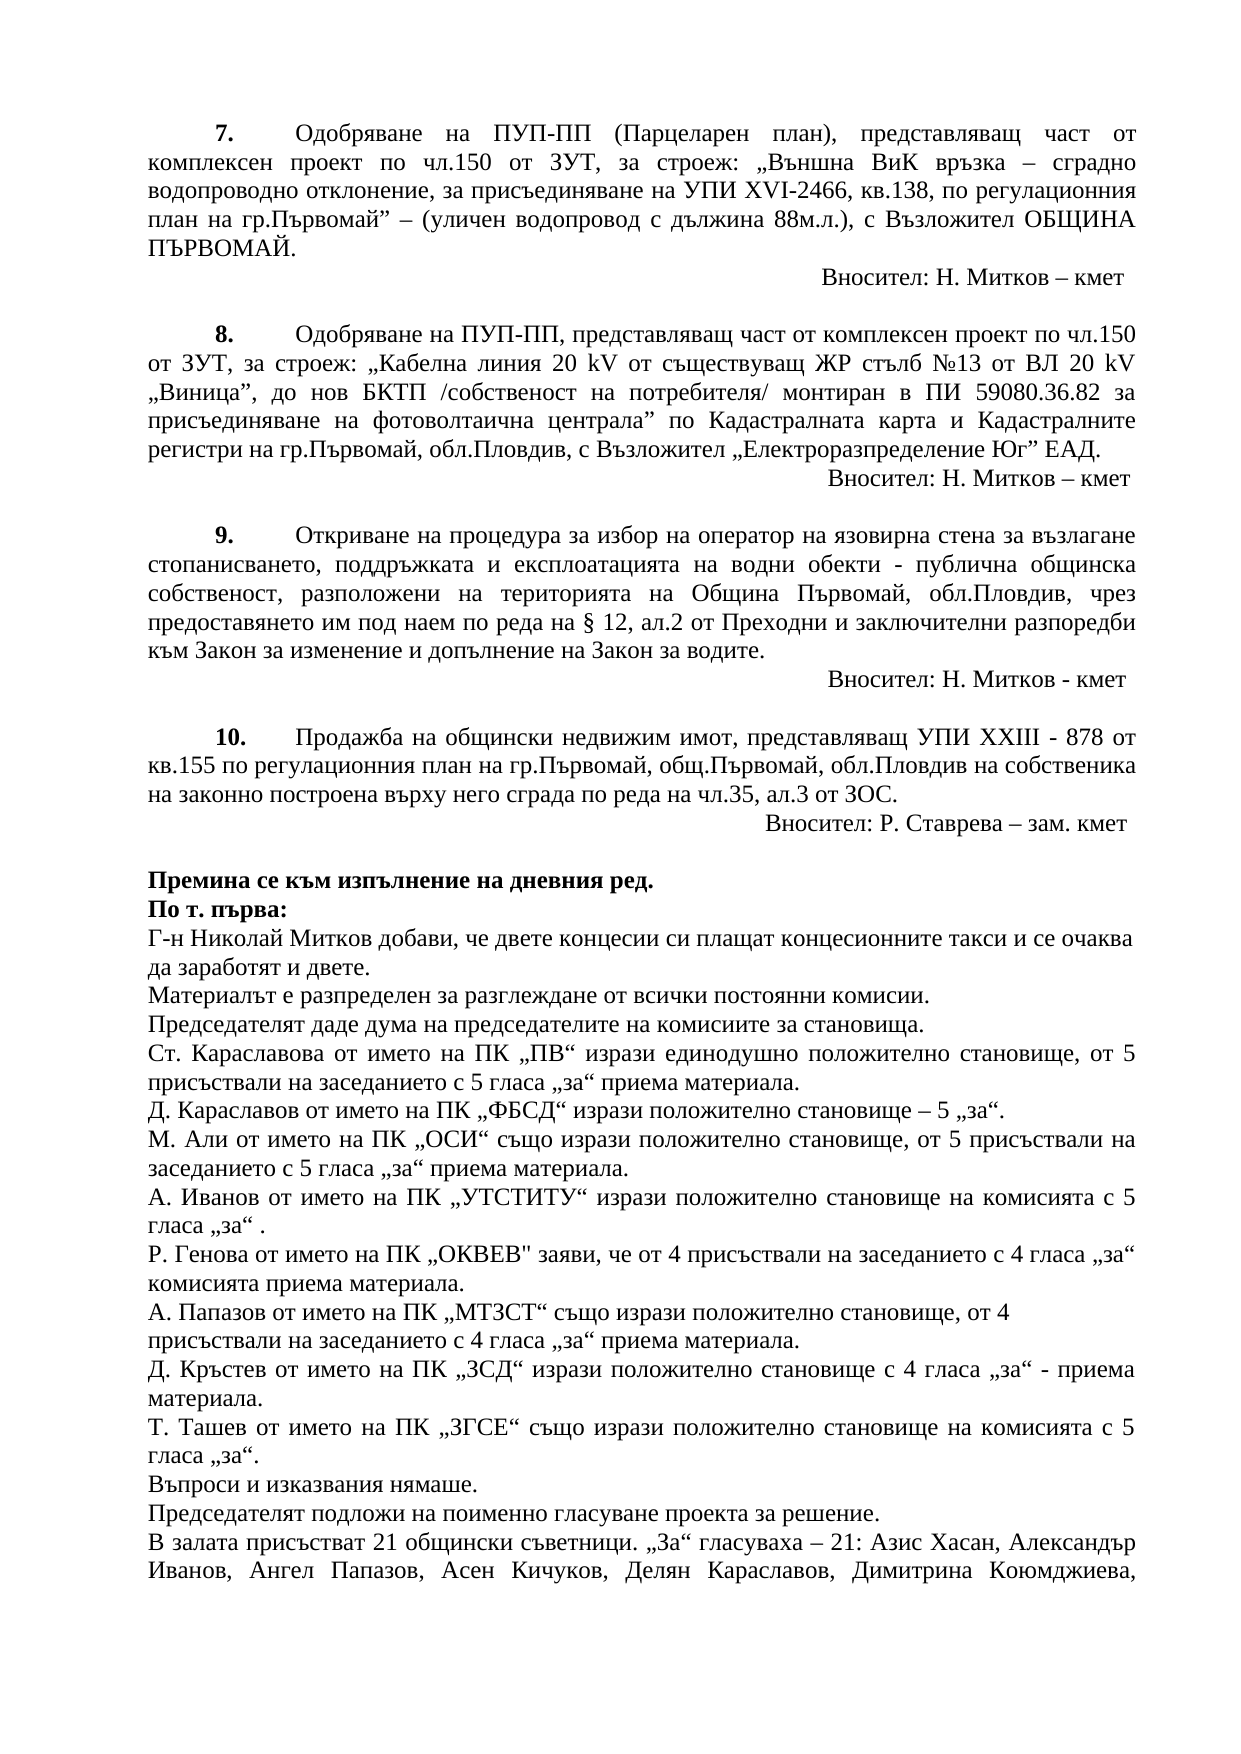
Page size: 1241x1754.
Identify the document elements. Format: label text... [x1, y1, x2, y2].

text М. Али от името на ПК „ОСИ“ също изрази положително становище, от 5 присъствали на заседанието с 5 гласа „за“ приема материала. [148, 1124, 1137, 1182]
text Вносител: Н. Митков - кмет [215, 664, 1137, 693]
text А. Иванов от името на ПК „УТСТИТУ“ изрази положително становище на комисията с 5 гласа „за“ . [148, 1182, 1137, 1239]
text Т. Ташев от името на ПК „ЗГСЕ“ също изрази положително становище на комисията с 5 гласа „за“. [148, 1412, 1137, 1469]
text В залата присъстват 21 общински съветници. „За“ гласуваха – 21: Азис Хасан, Александър Иванов, Ангел Папазов, Асен Кичуков, Делян Караславов, Димитрина Коюмджиева, [148, 1527, 1137, 1584]
text Въпроси и изказвания нямаше. [148, 1469, 1137, 1498]
list Одобряване на ПУП-ПП, представляващ част от комплексен проект по чл.150 от ЗУТ, за строеж: „Кабелна линия 20 kV от съществуващ ЖР стълб №13 от ВЛ 20 kV „Виница”, до нов БКТП /собственост на потребителя/ монтиран в ПИ 59080.36.82 за присъединяване на фотоволтаична централа” по Кадастралната карта и Кадастралните регистри на гр.Първомай, обл.Пловдив, с Възложител „Електроразпределение Юг” ЕАД. [148, 319, 1137, 463]
text Материалът е разпределен за разглеждане от всички постоянни комисии. [148, 981, 1137, 1009]
text А. Папазов от името на ПК „МТЗСТ“ също изрази положително становище, от 4 присъствали на заседанието с 4 гласа „за“ приема материала. [148, 1297, 1137, 1354]
text По т. първа: [148, 894, 1137, 923]
text Вносител: Н. Митков – кмет [215, 262, 1137, 291]
list Откриване на процедура за избор на оператор на язовирна стена за възлагане стопанисването, поддръжката и експлоатацията на водни обeкти - публична общинска собственост, разположени на територията на Община Първомай, обл.Пловдив, чрез предоставянето им под наем по реда на § 12, ал.2 от Преходни и заключителни разпоредби към Закон за изменение и допълнение на Закон за водите. [148, 521, 1137, 664]
text Ст. Караславова от името на ПК „ПВ“ изрази единодушно положително становище, от 5 присъствали на заседанието с 5 гласа „за“ приема материала. [148, 1038, 1137, 1096]
text Председателят подложи на поименно гласуване проекта за решение. [148, 1498, 1137, 1527]
text Премина се към изпълнение на дневния ред. [148, 866, 1137, 894]
list Одобряване на ПУП-ПП (Парцеларен план), представляващ част от комплексен проект по чл.150 от ЗУТ, за строеж: „Външна ВиК връзка – сградно водопроводно отклонение, за присъединяване на УПИ XVI-2466, кв.138, по регулационния план на гр.Първомай” – (уличен водопровод с дължина 88м.л.), с Възложител ОБЩИНА ПЪРВОМАЙ. [148, 118, 1137, 262]
text Р. Генова от името на ПК „ОКВЕВ" заяви, че от 4 присъствали на заседанието с 4 гласа „за“ комисията приема материала. [148, 1239, 1137, 1297]
text Д. Кръстев от името на ПК „ЗСД“ изрази положително становище с 4 гласа „за“ - приема материала. [148, 1354, 1137, 1412]
text Д. Караславов от името на ПК „ФБСД“ изрази положително становище – 5 „за“. [148, 1096, 1137, 1124]
text Вносител: Р. Ставрева – зам. кмет [215, 808, 1137, 837]
text Председателят даде дума на председателите на комисиите за становища. [148, 1009, 1137, 1038]
text Вносител: Н. Митков – кмет [215, 463, 1137, 492]
list Продажба на общински недвижим имот, представляващ УПИ XXIII - 878 от кв.155 по регулационния план на гр.Първомай, общ.Първомай, обл.Пловдив на собственика на законно построена върху него сграда по реда на чл.35, ал.3 от ЗОС. [148, 722, 1137, 808]
text Г-н Николай Митков добави, че двете концесии си плащат концесионните такси и се очаква да заработят и двете. [148, 923, 1137, 981]
